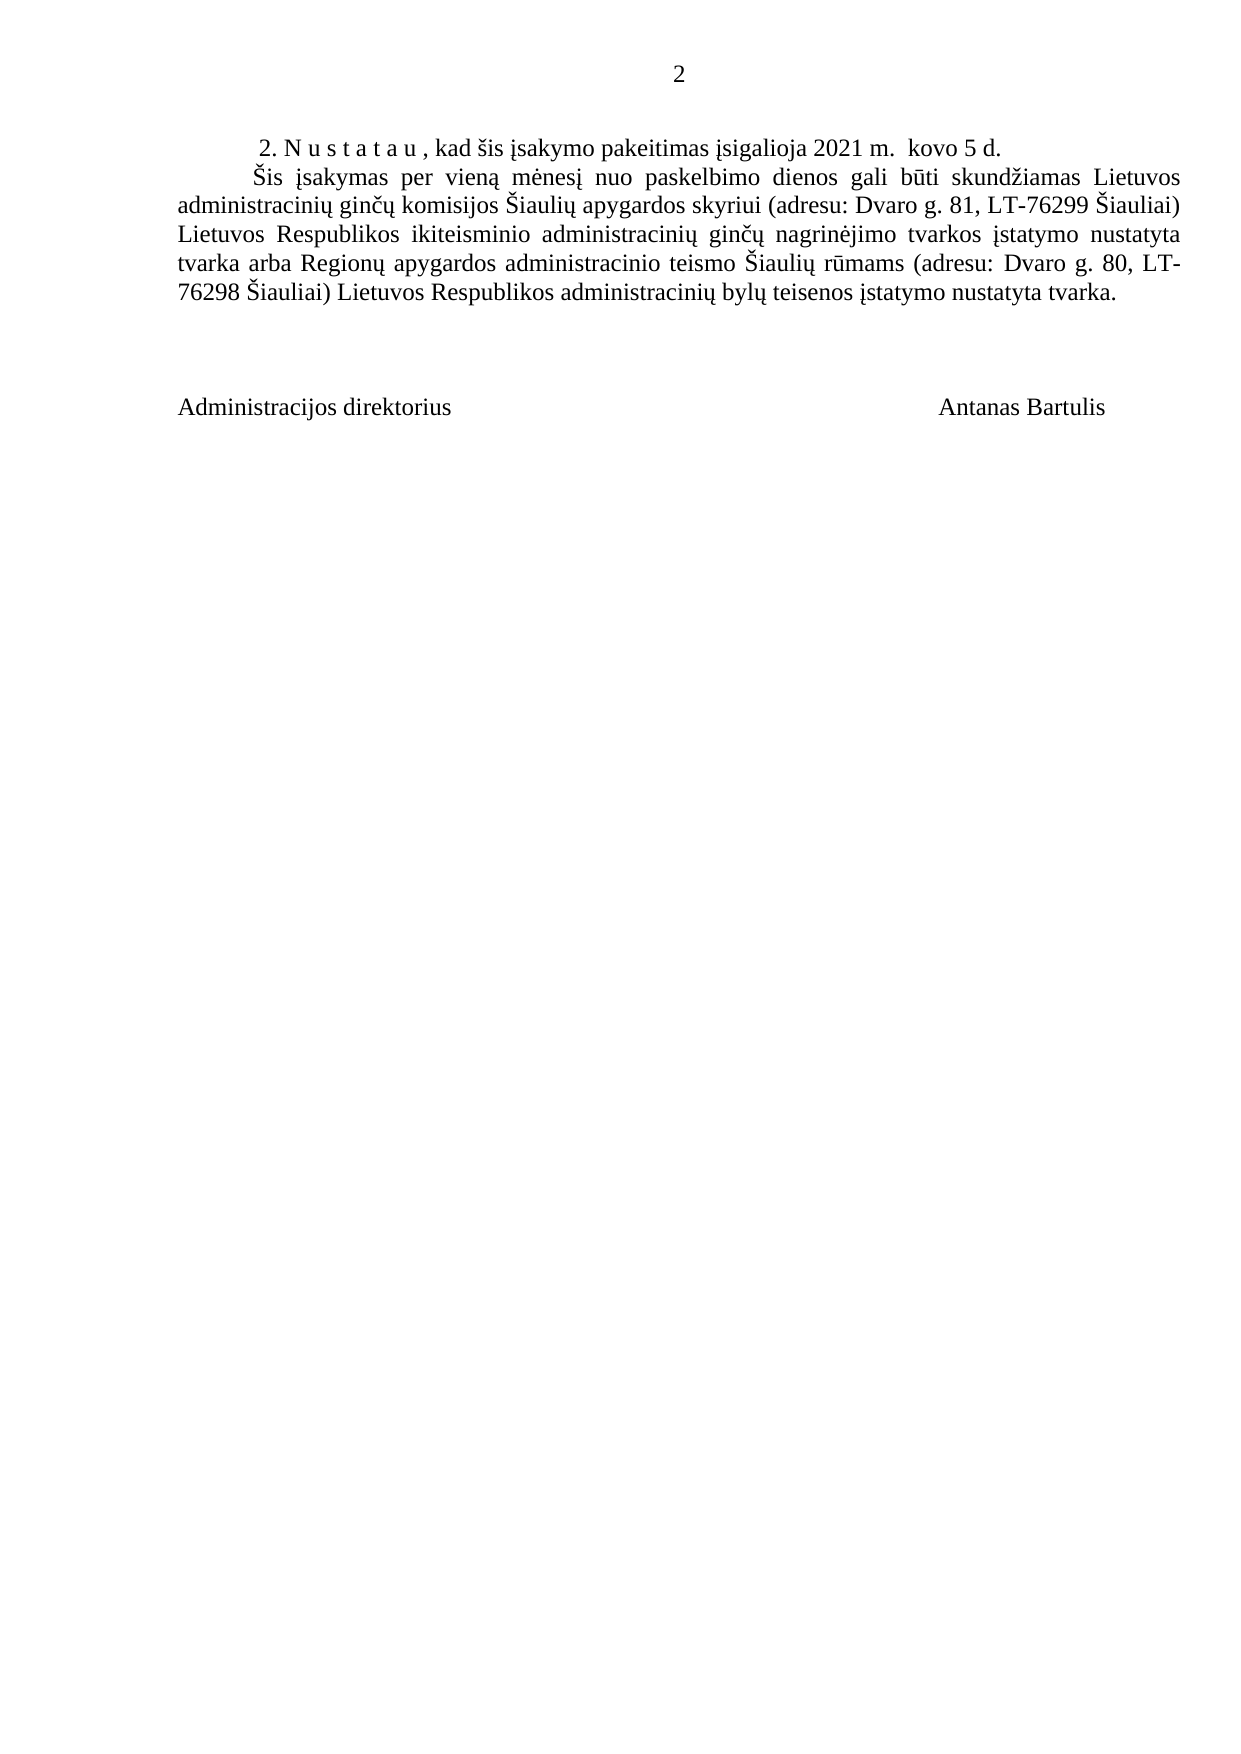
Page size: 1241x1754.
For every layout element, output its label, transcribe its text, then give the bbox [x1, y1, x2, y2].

text Administracijos direktorius Antanas Bartulis [177, 392, 1181, 420]
text 2. Nustatau, kad šis įsakymo pakeitimas įsigalioja 2021 m. kovo 5 d. [177, 133, 1181, 162]
text Šis įsakymas per vieną mėnesį nuo paskelbimo dienos gali būti skundžiamas Lietuvos administracinių ginčų komisijos Šiaulių apygardos skyriui (adresu: Dvaro g. 81, LT-76299 Šiauliai) Lietuvos Respublikos ikiteisminio administracinių ginčų nagrinėjimo tvarkos įstatymo nustatyta tvarka arba Regionų apygardos administracinio teismo Šiaulių rūmams (adresu: Dvaro g. 80, LT-76298 Šiauliai) Lietuvos Respublikos administracinių bylų teisenos įstatymo nustatyta tvarka. [177, 162, 1181, 305]
